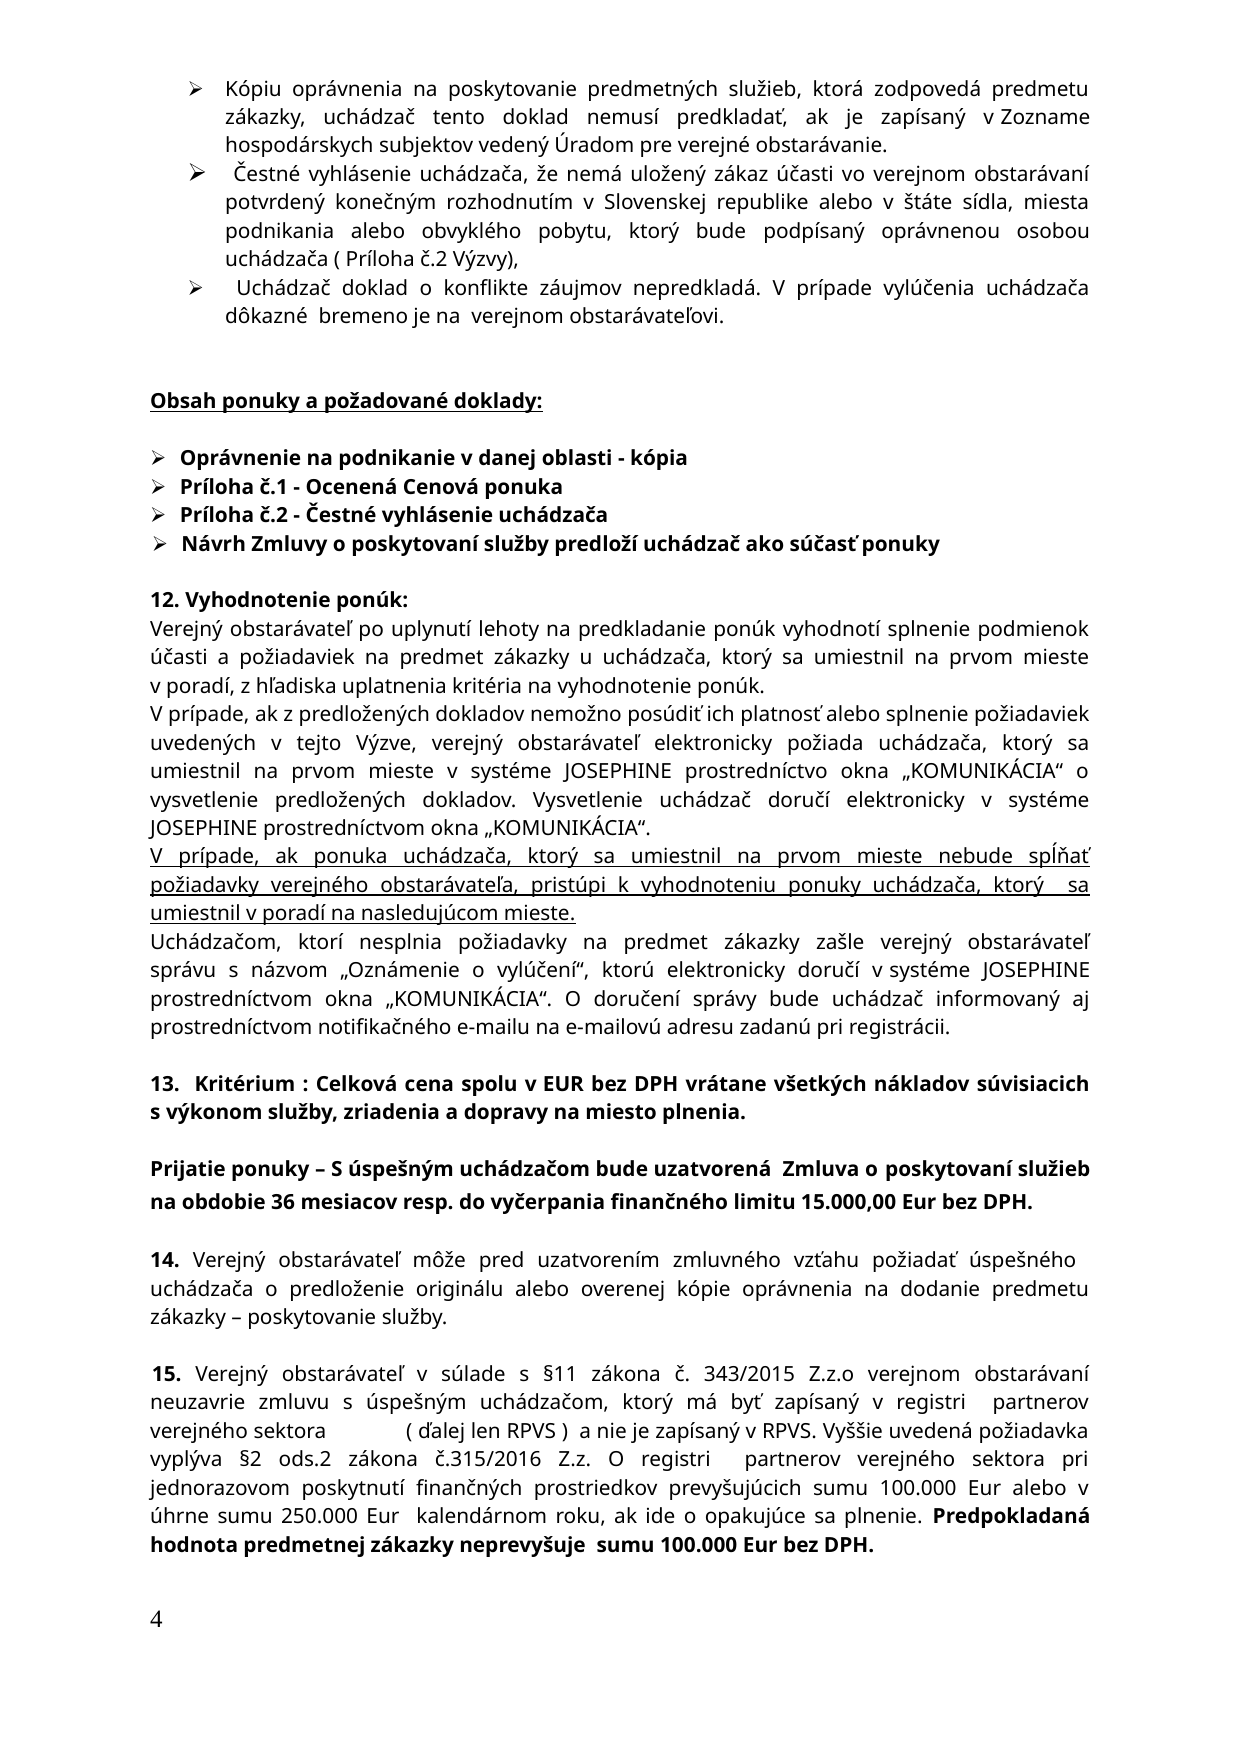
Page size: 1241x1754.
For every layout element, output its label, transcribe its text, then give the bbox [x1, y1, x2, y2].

text V prípade, ak z predložených dokladov nemožno posúdiť ich platnosť alebo splnenie požiadaviek uvedených v tejto Výzve, verejný obstarávateľ elektronicky požiada uchádzača, ktorý sa umiestnil na prvom mieste v systéme JOSEPHINE prostredníctvo okna „KOMUNIKÁCIA“ o vysvetlenie predložených dokladov. Vysvetlenie uchádzač doručí elektronicky v systéme JOSEPHINE prostredníctvom okna „KOMUNIKÁCIA“. [150, 699, 1090, 842]
text Obsah ponuky a požadované doklady: [150, 387, 1090, 415]
list Kópiu oprávnenia na poskytovanie predmetných služieb, ktorá zodpovedá predmetu zákazky, uchádzač tento doklad nemusí predkladať, ak je zapísaný v Zozname hospodárskych subjektov vedený Úradom pre verejné obstarávanie. [187, 74, 1090, 159]
list Čestné vyhlásenie uchádzača, že nemá uložený zákaz účasti vo verejnom obstarávaní potvrdený konečným rozhodnutím v Slovenskej republike alebo v štáte sídla, miesta podnikania alebo obvyklého pobytu, ktorý bude podpísaný oprávnenou osobou uchádzača ( Príloha č.2 Výzvy), [187, 159, 1090, 273]
text 12. Vyhodnotenie ponúk: [150, 586, 1090, 614]
list Oprávnenie na podnikanie v danej oblasti - kópia [150, 443, 1090, 472]
text 15. Verejný obstarávateľ v súlade s §11 zákona č. 343/2015 Z.z.o verejnom obstarávaní neuzavrie zmluvu s úspešným uchádzačom, ktorý má byť zapísaný v registri partnerov verejného sektora ( ďalej len RPVS ) a nie je zapísaný v RPVS. Vyššie uvedená požiadavka vyplýva §2 ods.2 zákona č.315/2016 Z.z. O registri partnerov verejného sektora pri jednorazovom poskytnutí finančných prostriedkov prevyšujúcich sumu 100.000 Eur alebo v úhrne sumu 250.000 Eur kalendárnom roku, ak ide o opakujúce sa plnenie. Predpokladaná hodnota predmetnej zákazky neprevyšuje sumu 100.000 Eur bez DPH. [150, 1359, 1090, 1558]
text Prijatie ponuky – S úspešným uchádzačom bude uzatvorená Zmluva o poskytovaní služieb na obdobie 36 mesiacov resp. do vyčerpania finančného limitu 15.000,00 Eur bez DPH. [150, 1154, 1090, 1217]
text umiestnil v poradí na nasledujúcom mieste. [150, 896, 1090, 927]
text 14. Verejný obstarávateľ môže pred uzatvorením zmluvného vzťahu požiadať úspešného uchádzača o predloženie originálu alebo overenej kópie oprávnenia na dodanie predmetu zákazky – poskytovanie služby. [150, 1245, 1090, 1331]
text požiadavky verejného obstarávateľa, pristúpi k vyhodnoteniu ponuky uchádzača, ktorý sa [150, 867, 1090, 894]
list Príloha č.1 - Ocenená Cenová ponuka [150, 472, 1090, 500]
text Verejný obstarávateľ po uplynutí lehoty na predkladanie ponúk vyhodnotí splnenie podmienok účasti a požiadaviek na predmet zákazky u uchádzača, ktorý sa umiestnil na prvom mieste v poradí, z hľadiska uplatnenia kritéria na vyhodnotenie ponúk. [150, 614, 1090, 699]
list Uchádzač doklad o konflikte záujmov nepredkladá. V prípade vylúčenia uchádzača dôkazné bremeno je na verejnom obstarávateľovi. [187, 273, 1090, 330]
list Príloha č.2 - Čestné vyhlásenie uchádzača [150, 500, 1090, 529]
text Uchádzačom, ktorí nesplnia požiadavky na predmet zákazky zašle verejný obstarávateľ správu s názvom „Oznámenie o vylúčení“, ktorú elektronicky doručí v systéme JOSEPHINE prostredníctvom okna „KOMUNIKÁCIA“. O doručení správy bude uchádzač informovaný aj prostredníctvom notifikačného e-mailu na e-mailovú adresu zadanú pri registrácii. [150, 927, 1090, 1041]
list Návrh Zmluvy o poskytovaní služby predloží uchádzač ako súčasť ponuky [152, 529, 1090, 557]
text V prípade, ak ponuka uchádzača, ktorý sa umiestnil na prvom mieste nebude spĺňať [150, 842, 1090, 866]
text 13. Kritérium : Celková cena spolu v EUR bez DPH vrátane všetkých nákladov súvisiacich s výkonom služby, zriadenia a dopravy na miesto plnenia. [150, 1069, 1090, 1126]
